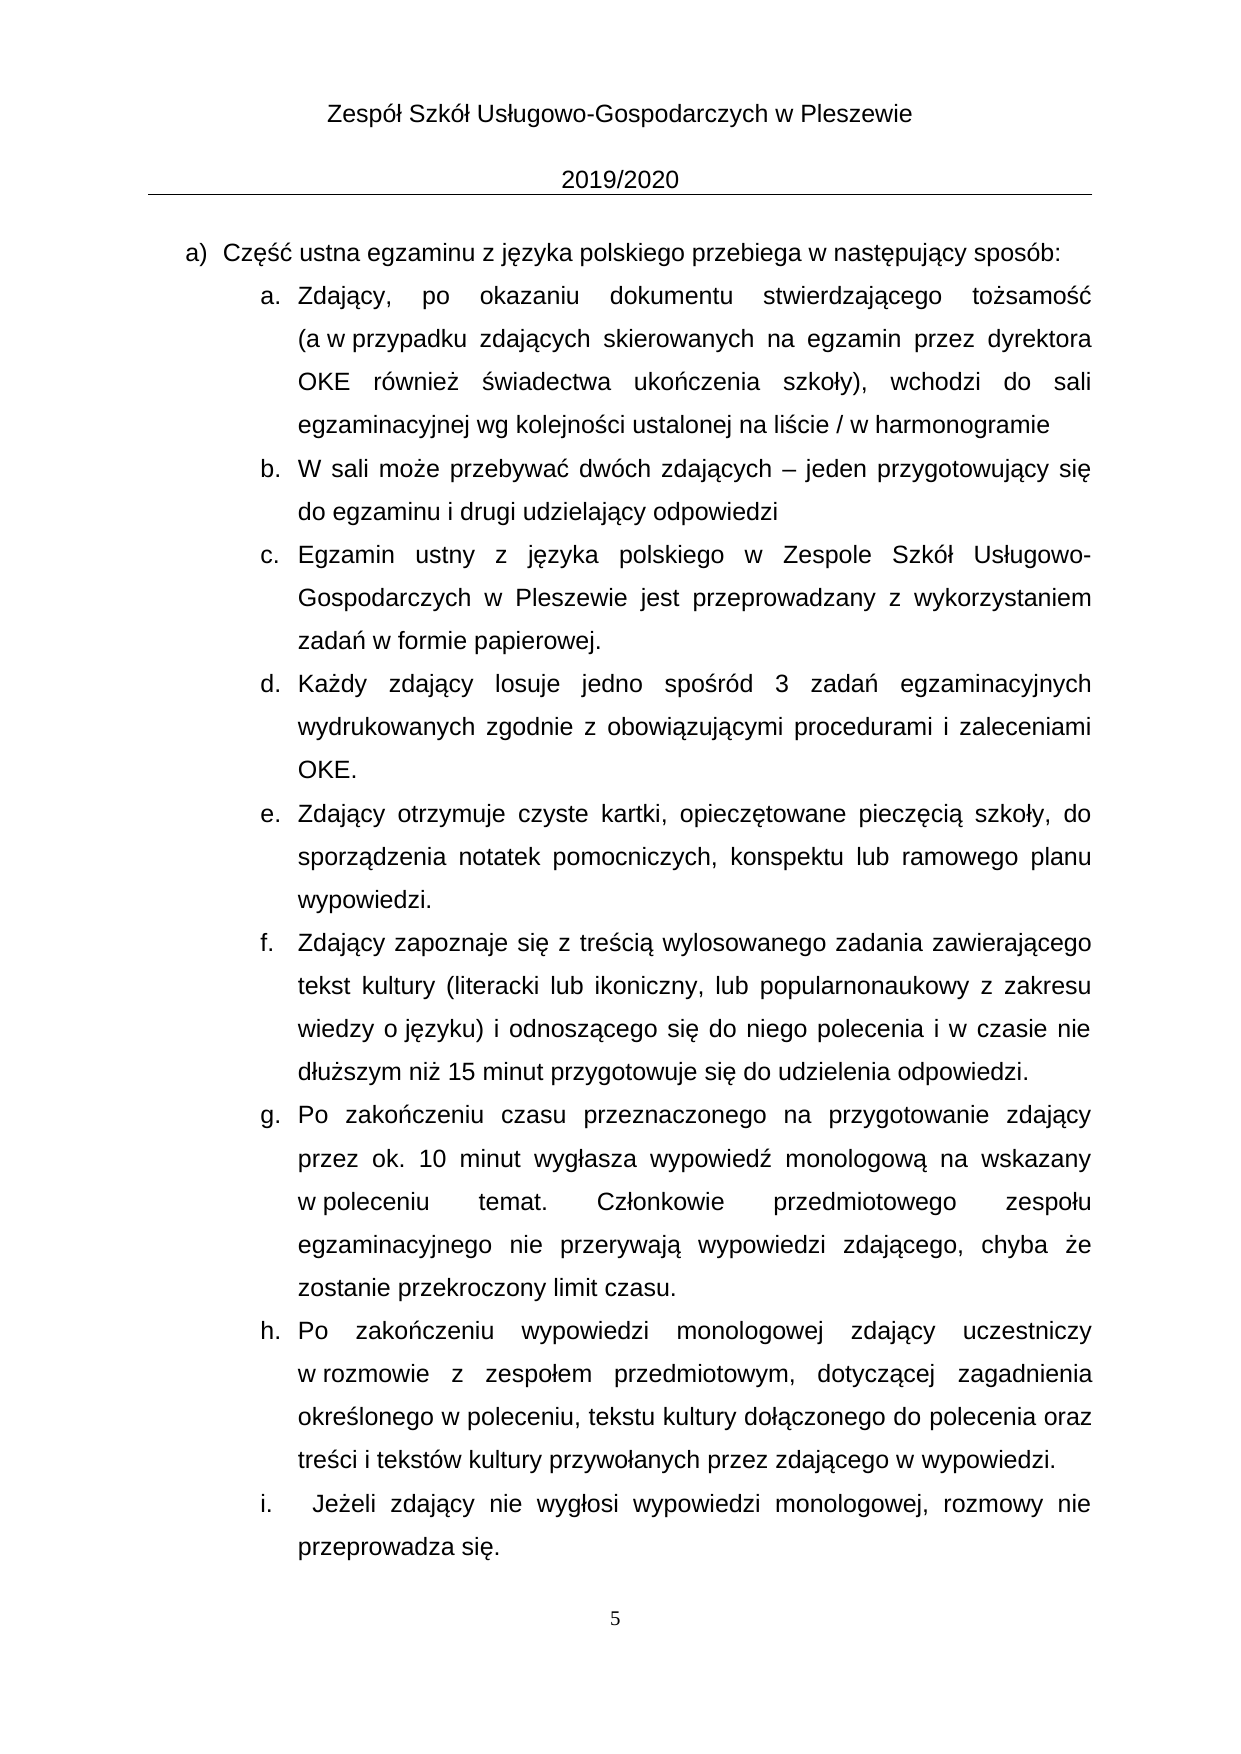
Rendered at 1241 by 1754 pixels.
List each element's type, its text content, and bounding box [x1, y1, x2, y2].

list Zdający zapoznaje się z treścią wylosowanego zadania zawierającego tekst kultury (literacki lub ikoniczny, lub popularnonaukowy z zakresu wiedzy o języku) i odnoszącego się do niego polecenia i w czasie nie dłuższym niż 15 minut przygotowuje się do udzielenia odpowiedzi. [260, 928, 1092, 1086]
list Zdający, po okazaniu dokumentu stwierdzającego tożsamość (a w przypadku zdających skierowanych na egzamin przez dyrektora OKE również świadectwa ukończenia szkoły), wchodzi do sali egzaminacyjnej wg kolejności ustalonej na liście / w harmonogramie [260, 281, 1092, 439]
list Zdający otrzymuje czyste kartki, opieczętowane pieczęcią szkoły, do sporządzenia notatek pomocniczych, konspektu lub ramowego planu wypowiedzi. [260, 798, 1092, 913]
list Jeżeli zdający nie wygłosi wypowiedzi monologowej, rozmowy nie przeprowadza się. [260, 1488, 1092, 1560]
list W sali może przebywać dwóch zdających – jeden przygotowujący się do egzaminu i drugi udzielający odpowiedzi [260, 453, 1092, 525]
list Po zakończeniu czasu przeznaczonego na przygotowanie zdający przez ok. 10 minut wygłasza wypowiedź monologową na wskazany w poleceniu temat. Członkowie przedmiotowego zespołu egzaminacyjnego nie przerywają wypowiedzi zdającego, chyba że zostanie przekroczony limit czasu. [260, 1100, 1092, 1302]
list Egzamin ustny z języka polskiego w Zespole Szkół Usługowo-Gospodarczych w Pleszewie jest przeprowadzany z wykorzystaniem zadań w formie papierowej. [260, 540, 1092, 655]
list Część ustna egzaminu z języka polskiego przebiega w następujący sposób: [185, 238, 1092, 267]
list Każdy zdający losuje jedno spośród 3 zadań egzaminacyjnych wydrukowanych zgodnie z obowiązującymi procedurami i zaleceniami OKE. [260, 669, 1092, 784]
list Po zakończeniu wypowiedzi monologowej zdający uczestniczy w rozmowie z zespołem przedmiotowym, dotyczącej zagadnienia określonego w poleceniu, tekstu kultury dołączonego do polecenia oraz treści i tekstów kultury przywołanych przez zdającego w wypowiedzi. [260, 1316, 1092, 1474]
